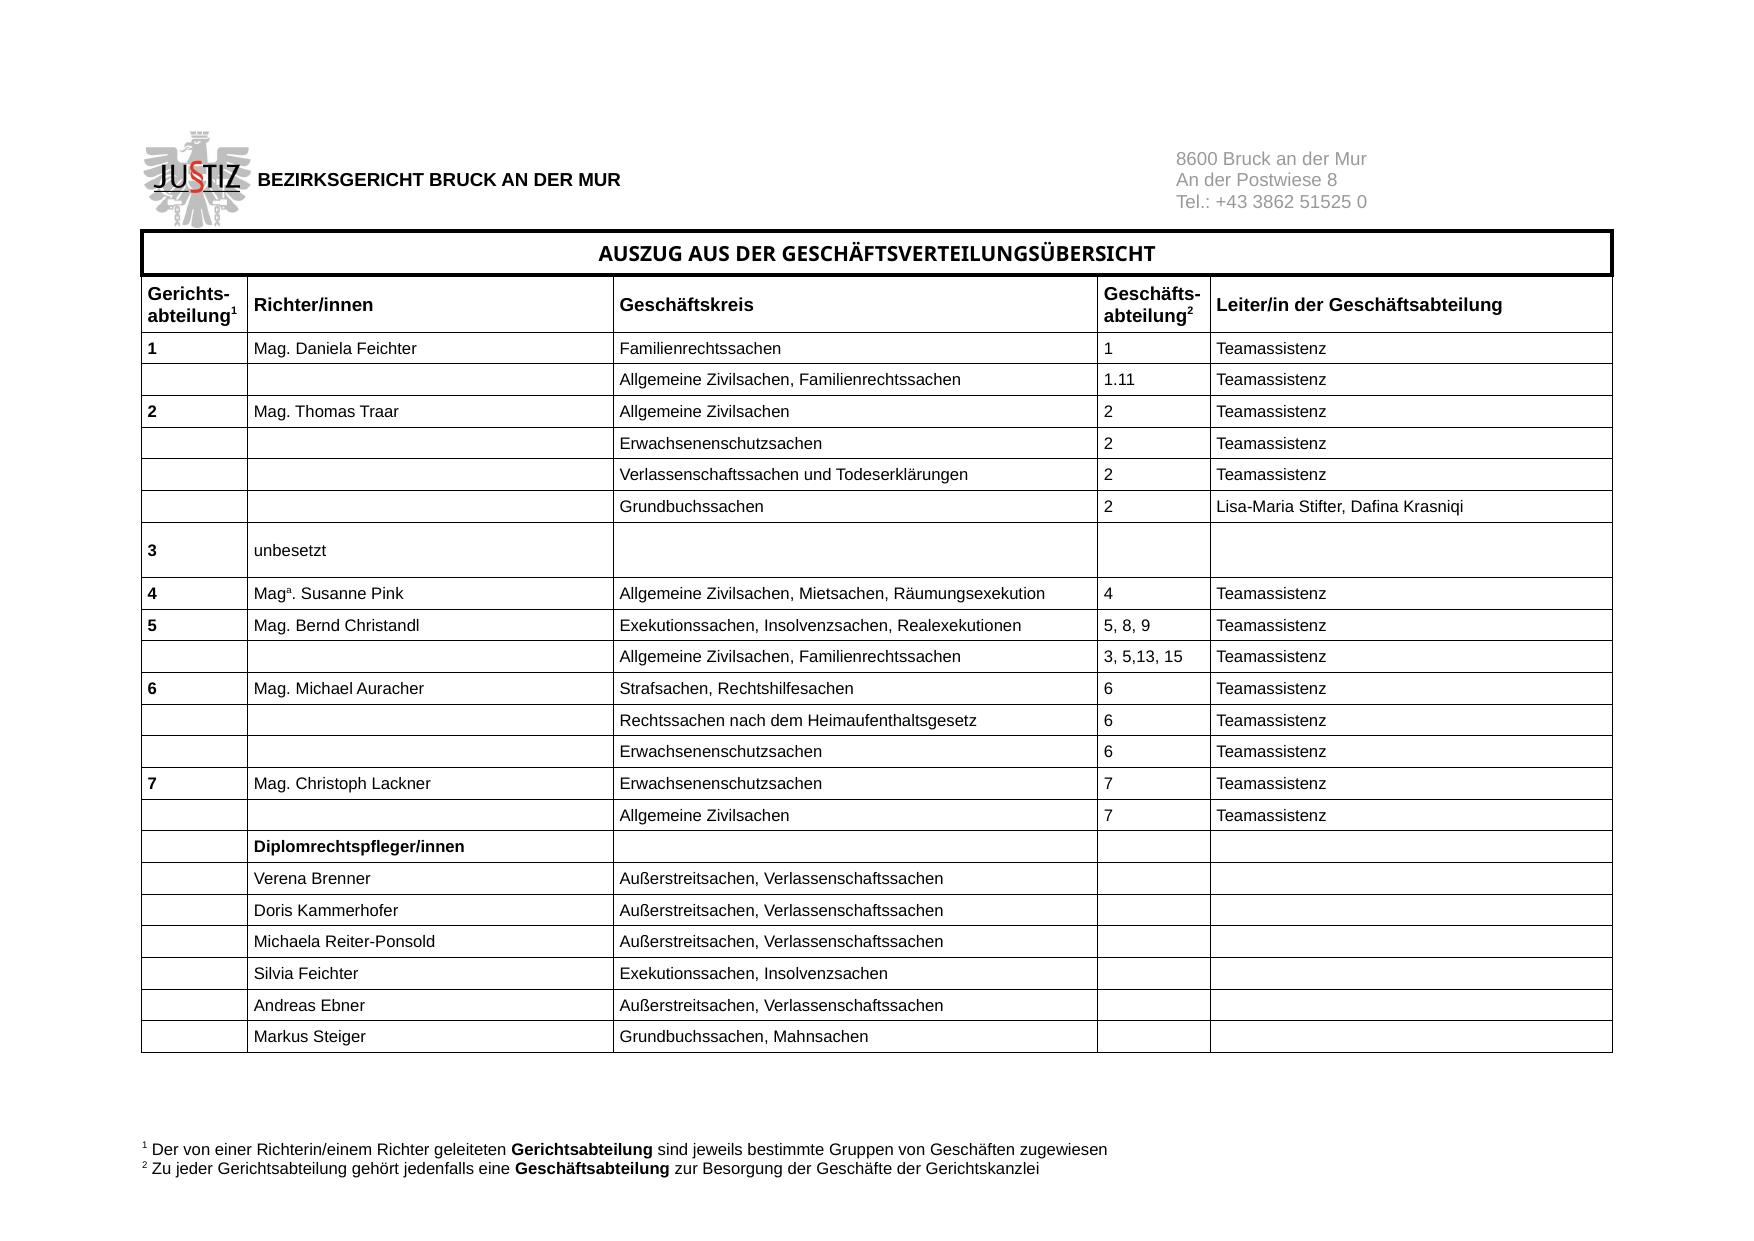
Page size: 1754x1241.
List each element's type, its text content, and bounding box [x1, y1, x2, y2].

table_cell Teamassistenz [1211, 428, 1612, 458]
table_cell [1098, 831, 1210, 862]
table_cell [142, 831, 247, 862]
table_cell 1 [1098, 333, 1210, 363]
table_cell [1211, 990, 1612, 1020]
table_cell [1098, 926, 1210, 957]
table_cell [142, 491, 247, 522]
table_cell 5 [142, 610, 247, 640]
table_cell 2 [1098, 428, 1210, 458]
table_cell Außerstreitsachen, Verlassenschaftssachen [614, 926, 1097, 957]
table_cell 1,11 [1098, 364, 1210, 395]
table_cell Außerstreitsachen, Verlassenschaftssachen [614, 895, 1097, 925]
table_cell Allgemeine Zivilsachen [614, 396, 1097, 427]
table_cell Mag. Thomas Traar [248, 396, 613, 427]
table_cell [142, 705, 247, 735]
table_cell Teamassistenz [1211, 705, 1612, 735]
table_cell Allgemeine Zivilsachen, Mietsachen, Räumungsexekution [614, 578, 1097, 609]
table_cell Gerichts-abteilung1 [142, 277, 247, 332]
table_cell Allgemeine Zivilsachen [614, 800, 1097, 830]
table_cell [1211, 895, 1612, 925]
table_cell Mag. Christoph Lackner [248, 768, 613, 799]
table_cell Geschäfts-abteilung2 [1098, 277, 1210, 332]
table_cell Teamassistenz [1211, 459, 1612, 490]
table_cell [1211, 926, 1612, 957]
table_cell Markus Steiger [248, 1021, 613, 1052]
table_cell 4 [142, 578, 247, 609]
table_cell 7 [1098, 768, 1210, 799]
table_cell Teamassistenz [1211, 641, 1612, 672]
table_cell Außerstreitsachen, Verlassenschaftssachen [614, 863, 1097, 894]
table_cell Teamassistenz [1211, 333, 1612, 363]
table_cell [142, 895, 247, 925]
table_cell [1211, 523, 1612, 577]
table_cell [142, 641, 247, 672]
table_cell Familienrechtssachen [614, 333, 1097, 363]
table_cell [142, 364, 247, 395]
table_cell 7 [1098, 800, 1210, 830]
table_cell [142, 459, 247, 490]
table_cell [614, 831, 1097, 862]
table_cell Außerstreitsachen, Verlassenschaftssachen [614, 990, 1097, 1020]
table_cell 7 [142, 768, 247, 799]
table_cell [614, 523, 1097, 577]
table_cell [248, 800, 613, 830]
table_cell 6 [1098, 736, 1210, 767]
table_cell Erwachsenenschutzsachen [614, 768, 1097, 799]
table_cell [248, 736, 613, 767]
table_cell [248, 364, 613, 395]
table_cell Teamassistenz [1211, 578, 1612, 609]
table_cell 3, 5,13, 15 [1098, 641, 1210, 672]
table_header AUSZUG AUS DER GESCHÄFTSVERTEILUNGSÜBERSICHT [144, 233, 1610, 273]
table_cell [1098, 895, 1210, 925]
table_cell Exekutionssachen, Insolvenzsachen [614, 958, 1097, 989]
table_cell [248, 705, 613, 735]
table_cell Allgemeine Zivilsachen, Familienrechtssachen [614, 641, 1097, 672]
table_cell Rechtssachen nach dem Heimaufenthaltsgesetz [614, 705, 1097, 735]
table_cell [142, 1021, 247, 1052]
table_cell unbesetzt [248, 523, 613, 577]
table_cell Mag. Bernd Christandl [248, 610, 613, 640]
table_cell [1211, 831, 1612, 862]
table_cell [248, 641, 613, 672]
table_cell Teamassistenz [1211, 800, 1612, 830]
table_cell [142, 926, 247, 957]
table_cell [1211, 958, 1612, 989]
table_cell Teamassistenz [1211, 673, 1612, 704]
table_cell 5, 8, 9 [1098, 610, 1210, 640]
picture [141, 130, 253, 229]
table_cell Michaela Reiter-Ponsold [248, 926, 613, 957]
table_cell Teamassistenz [1211, 610, 1612, 640]
table_cell Teamassistenz [1211, 396, 1612, 427]
table_cell Mag. Daniela Feichter [248, 333, 613, 363]
table_cell [1098, 523, 1210, 577]
table_cell [1211, 863, 1612, 894]
table_cell Richter/innen [248, 277, 613, 332]
table_cell Allgemeine Zivilsachen, Familienrechtssachen [614, 364, 1097, 395]
table_cell Mag. Michael Auracher [248, 673, 613, 704]
table_cell Erwachsenenschutzsachen [614, 736, 1097, 767]
table_cell [1098, 958, 1210, 989]
table_cell Strafsachen, Rechtshilfesachen [614, 673, 1097, 704]
table_cell [142, 863, 247, 894]
table_cell 2 [1098, 459, 1210, 490]
table_cell Verena Brenner [248, 863, 613, 894]
table_cell Leiter/in der Geschäftsabteilung [1211, 277, 1612, 332]
table_cell 6 [1098, 705, 1210, 735]
table_cell 4 [1098, 578, 1210, 609]
table_cell 1 [142, 333, 247, 363]
table_cell [142, 990, 247, 1020]
table_cell [142, 736, 247, 767]
table_cell [1211, 1021, 1612, 1052]
table_cell Teamassistenz [1211, 768, 1612, 799]
text 8600 Bruck an der Mur BEZIRKSGERICHT BRUCK AN DER MUR An der Postwiese 8 Tel.: +43 3862 51525 0 [253, 148, 1612, 212]
table_cell Erwachsenenschutzsachen [614, 428, 1097, 458]
table_cell [248, 459, 613, 490]
table_cell Grundbuchssachen [614, 491, 1097, 522]
table_cell 6 [142, 673, 247, 704]
table_cell [142, 428, 247, 458]
table_cell [142, 958, 247, 989]
table_cell Diplomrechtspfleger/innen [248, 831, 613, 862]
table_cell [1098, 990, 1210, 1020]
table_cell [1098, 863, 1210, 894]
table_cell Teamassistenz [1211, 364, 1612, 395]
table_cell Maga. Susanne Pink [248, 578, 613, 609]
table_cell Geschäftskreis [614, 277, 1097, 332]
table_cell Silvia Feichter [248, 958, 613, 989]
table_cell Exekutionssachen, Insolvenzsachen, Realexekutionen [614, 610, 1097, 640]
table_cell 2 [1098, 491, 1210, 522]
table_cell Grundbuchssachen, Mahnsachen [614, 1021, 1097, 1052]
table_cell 3 [142, 523, 247, 577]
table_cell [248, 428, 613, 458]
table_cell Lisa-Maria Stifter, Dafina Krasniqi [1211, 491, 1612, 522]
table_cell Doris Kammerhofer [248, 895, 613, 925]
table_cell [142, 800, 247, 830]
table_cell [1098, 1021, 1210, 1052]
table_cell [248, 491, 613, 522]
table_cell Verlassenschaftssachen und Todeserklärungen [614, 459, 1097, 490]
table_cell 2 [142, 396, 247, 427]
table_cell 2 [1098, 396, 1210, 427]
table_cell 6 [1098, 673, 1210, 704]
table_cell Andreas Ebner [248, 990, 613, 1020]
table_cell Teamassistenz [1211, 736, 1612, 767]
